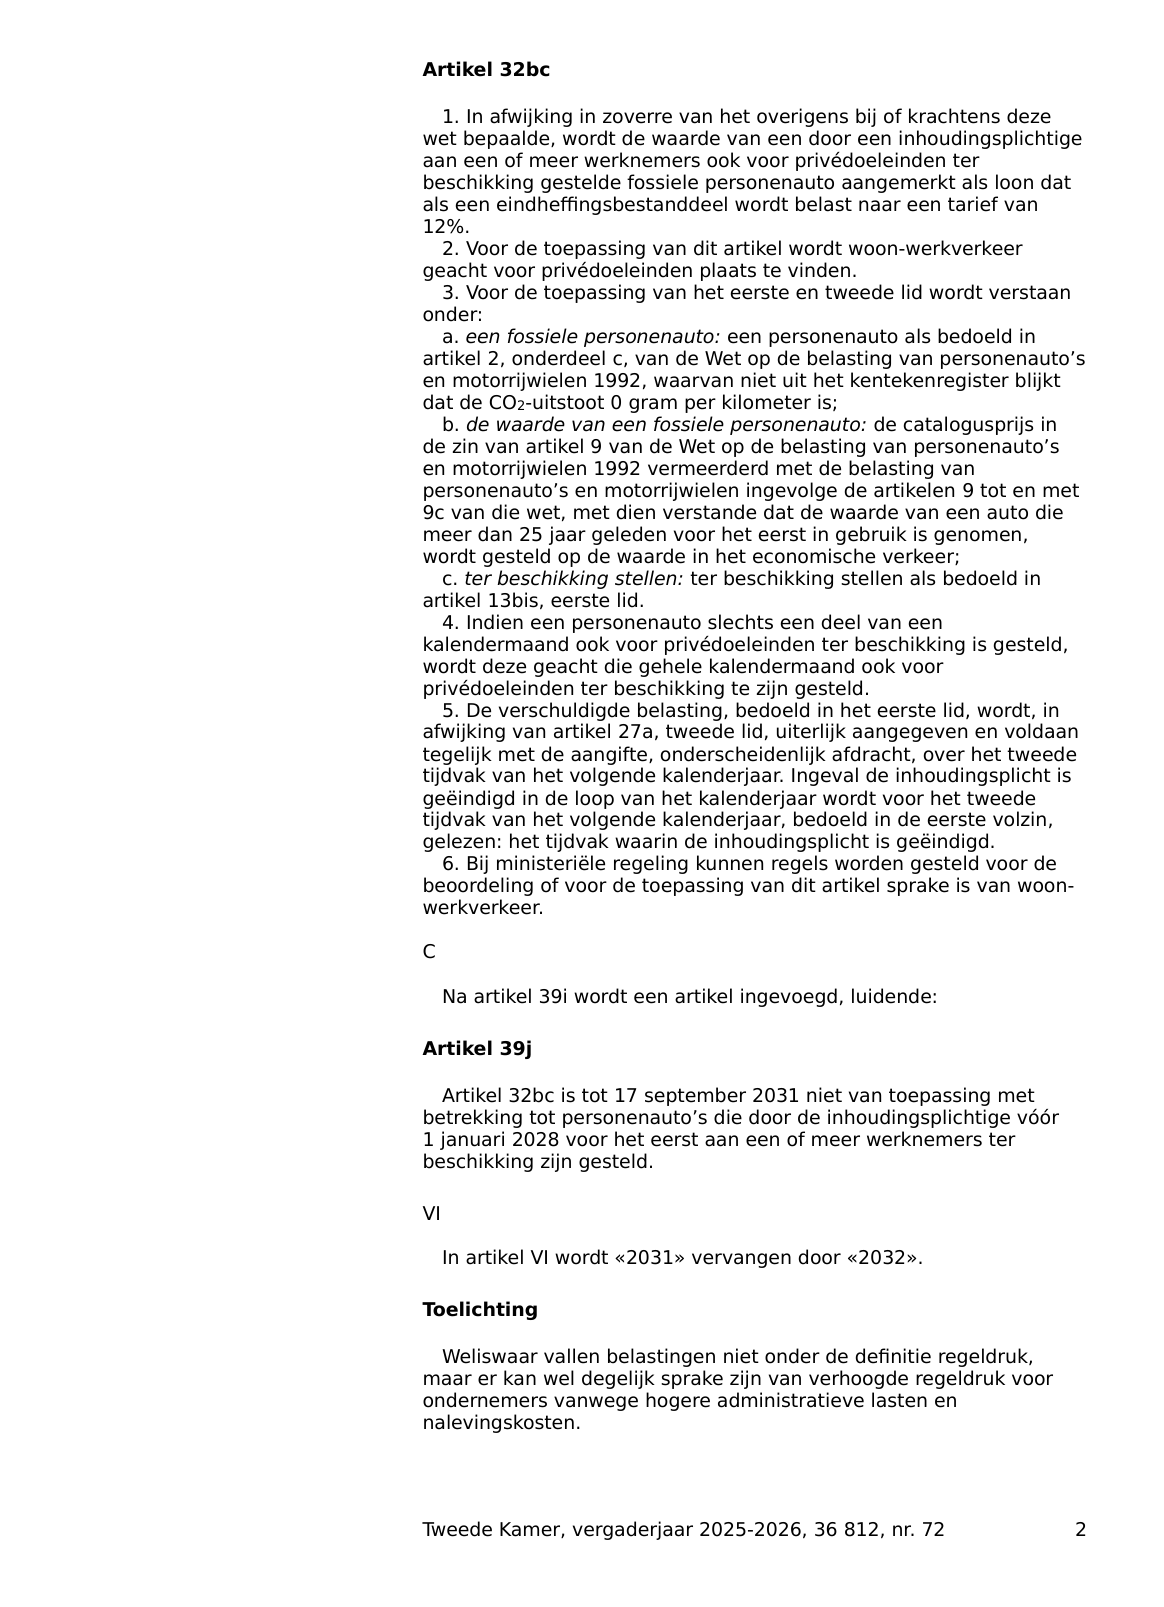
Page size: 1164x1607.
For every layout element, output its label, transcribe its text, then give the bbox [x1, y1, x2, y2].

subtitle Toelichting [422, 1299, 1087, 1321]
text Artikel 32bc is tot 17 september 2031 niet van toepassing met betrekking tot personenauto’s die door de inhoudingsplichtige vóór 1 januari 2028 voor het eerst aan een of meer werknemers ter beschikking zijn gesteld. [422, 1084, 1087, 1172]
text 5. De verschuldigde belasting, bedoeld in het eerste lid, wordt, in afwijking van artikel 27a, tweede lid, uiterlijk aangegeven en voldaan tegelijk met de aangifte, onderscheidenlijk afdracht, over het tweede tijdvak van het volgende kalenderjaar. Ingeval de inhoudingsplicht is geëindigd in de loop van het kalenderjaar wordt voor het tweede tijdvak van het volgende kalenderjaar, bedoeld in de eerste volzin, gelezen: het tijdvak waarin de inhoudingsplicht is geëindigd. [422, 699, 1087, 853]
text c. ter beschikking stellen: ter beschikking stellen als bedoeld in artikel 13bis, eerste lid. [422, 568, 1087, 612]
text 3. Voor de toepassing van het eerste en tweede lid wordt verstaan onder: [422, 282, 1087, 326]
text 6. Bij ministeriële regeling kunnen regels worden gesteld voor de beoordeling of voor de toepassing van dit artikel sprake is van woon-werkverkeer. [422, 853, 1087, 919]
text C [422, 941, 1087, 963]
text Na artikel 39i wordt een artikel ingevoegd, luidende: [422, 986, 1087, 1008]
text In artikel VI wordt «2031» vervangen door «2032». [422, 1247, 1087, 1269]
subtitle VI [422, 1202, 1087, 1224]
text b. de waarde van een fossiele personenauto: de catalogusprijs in de zin van artikel 9 van de Wet op de belasting van personenauto’s en motorrijwielen 1992 vermeerderd met de belasting van personenauto’s en motorrijwielen ingevolge de artikelen 9 tot en met 9c van die wet, met dien verstande dat de waarde van een auto die meer dan 25 jaar geleden voor het eerst in gebruik is genomen, wordt gesteld op de waarde in het economische verkeer; [422, 414, 1087, 568]
subtitle Artikel 32bc [422, 59, 1087, 81]
text 4. Indien een personenauto slechts een deel van een kalendermaand ook voor privédoeleinden ter beschikking is gesteld, wordt deze geacht die gehele kalendermaand ook voor privédoeleinden ter beschikking te zijn gesteld. [422, 612, 1087, 699]
text Weliswaar vallen belastingen niet onder de definitie regeldruk, maar er kan wel degelijk sprake zijn van verhoogde regeldruk voor ondernemers vanwege hogere administratieve lasten en nalevingskosten. [422, 1346, 1087, 1433]
subtitle Artikel 39j [422, 1038, 1087, 1059]
text 1. In afwijking in zoverre van het overigens bij of krachtens deze wet bepaalde, wordt de waarde van een door een inhoudingsplichtige aan een of meer werknemers ook voor privédoeleinden ter beschikking gestelde fossiele personenauto aangemerkt als loon dat als een eindheffingsbestanddeel wordt belast naar een tarief van 12%. [422, 106, 1087, 238]
text 2. Voor de toepassing van dit artikel wordt woon-werkverkeer geacht voor privédoeleinden plaats te vinden. [422, 238, 1087, 282]
text a. een fossiele personenauto: een personenauto als bedoeld in artikel 2, onderdeel c, van de Wet op de belasting van personenauto’s en motorrijwielen 1992, waarvan niet uit het kentekenregister blijkt dat de CO2-uitstoot 0 gram per kilometer is; [422, 326, 1087, 414]
